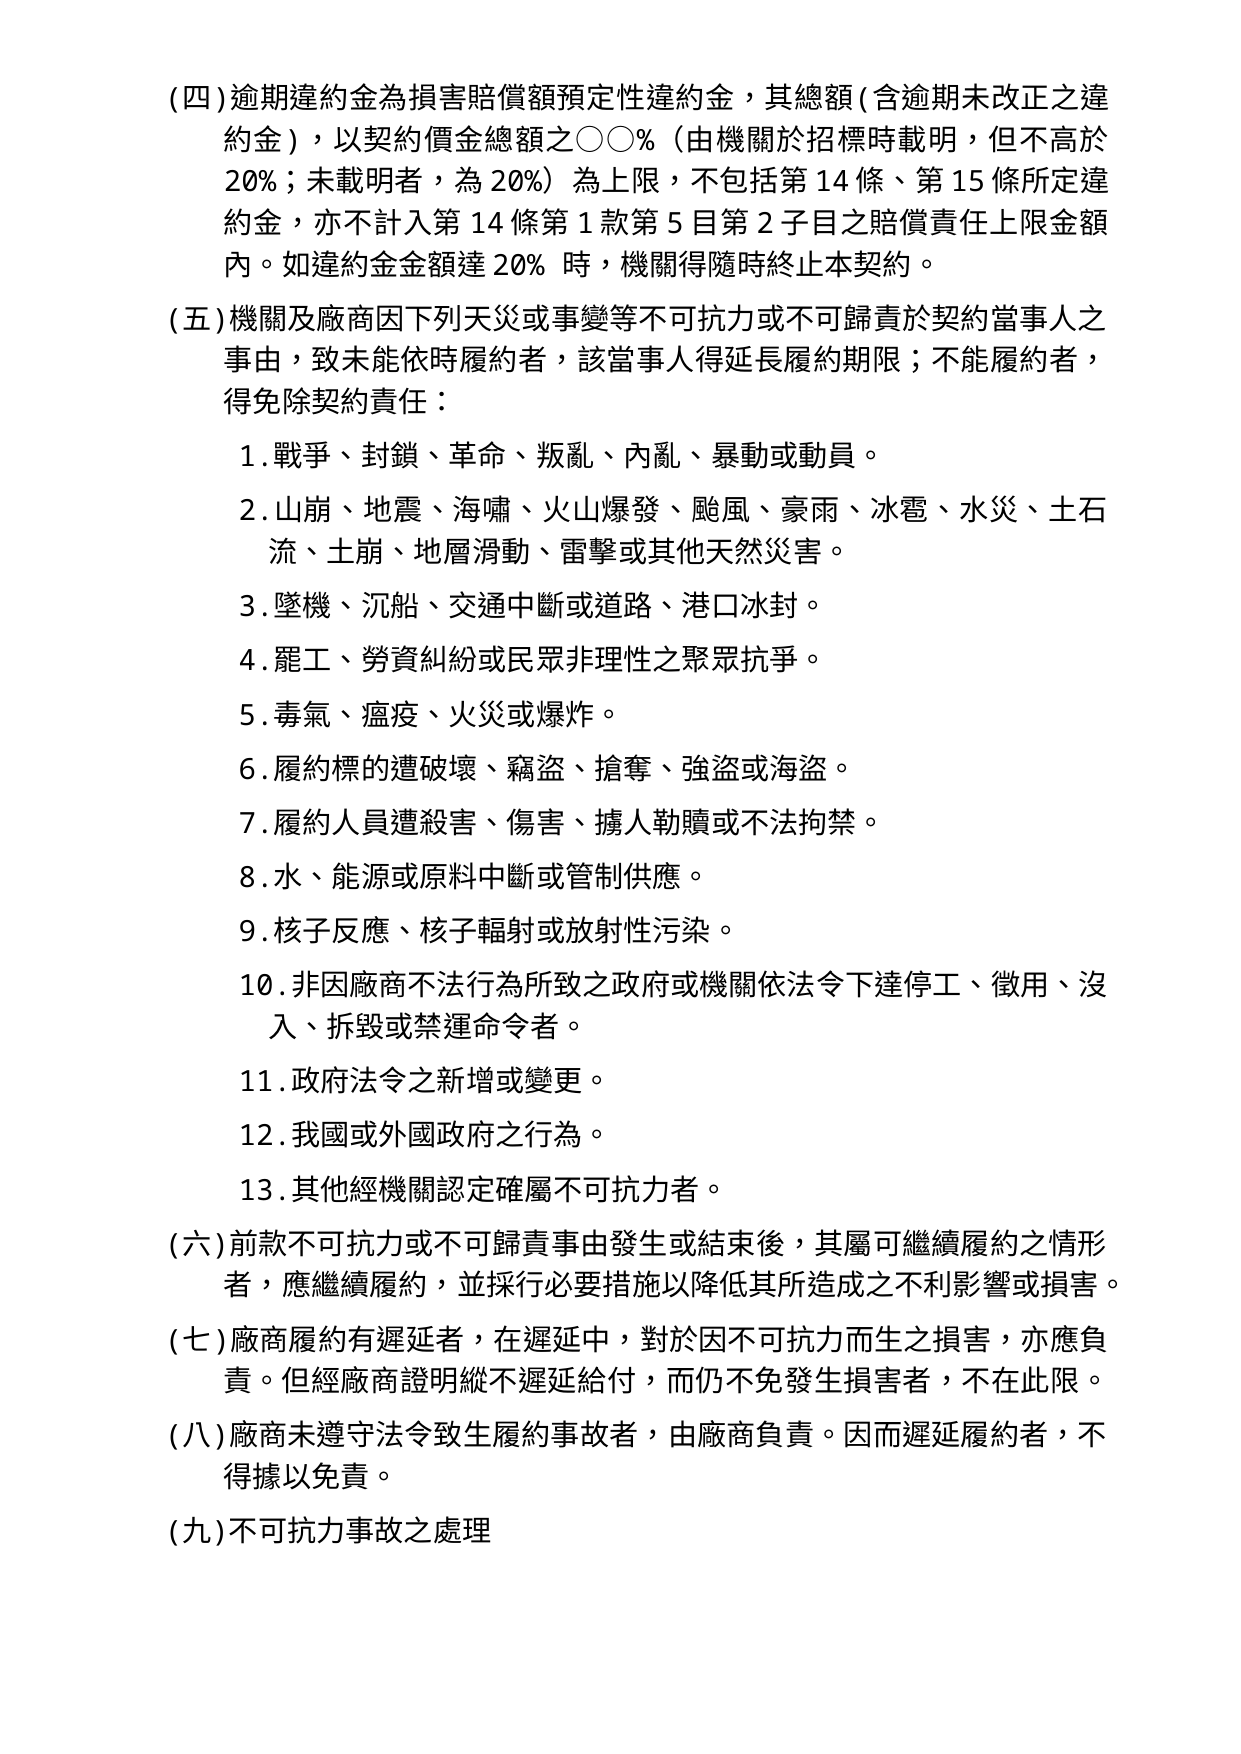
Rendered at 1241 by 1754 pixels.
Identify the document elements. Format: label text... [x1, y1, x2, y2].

text (四)逾期違約金為損害賠償額預定性違約金，其總額(含逾期未改正之違約金)，以契約價金總額之○○%（由機關於招標時載明，但不高於20%；未載明者，為20%）為上限，不包括第14條、第15條所定違約金，亦不計入第14條第1款第5目第2子目之賠償責任上限金額內。如違約金金額達20% 時，機關得隨時終止本契約。 [164, 75, 1109, 283]
text 1.戰爭、封鎖、革命、叛亂、內亂、暴動或動員。 [238, 433, 1109, 475]
text 2.山崩、地震、海嘯、火山爆發、颱風、豪雨、冰雹、水災、土石流、土崩、地層滑動、雷擊或其他天然災害。 [238, 487, 1109, 571]
text (六)前款不可抗力或不可歸責事由發生或結束後，其屬可繼續履約之情形者，應繼續履約，並採行必要措施以降低其所造成之不利影響或損害。 [164, 1221, 1109, 1304]
text 8.水、能源或原料中斷或管制供應。 [238, 854, 1109, 896]
text 12.我國或外國政府之行為。 [238, 1112, 1109, 1154]
text (七)廠商履約有遲延者，在遲延中，對於因不可抗力而生之損害，亦應負責。但經廠商證明縱不遲延給付，而仍不免發生損害者，不在此限。 [164, 1317, 1109, 1400]
text (九)不可抗力事故之處理 [164, 1508, 1109, 1550]
text 5.毒氣、瘟疫、火災或爆炸。 [238, 692, 1109, 733]
text (五)機關及廠商因下列天災或事變等不可抗力或不可歸責於契約當事人之事由，致未能依時履約者，該當事人得延長履約期限；不能履約者，得免除契約責任： [164, 296, 1109, 421]
text 4.罷工、勞資糾紛或民眾非理性之聚眾抗爭。 [238, 637, 1109, 679]
text 13.其他經機關認定確屬不可抗力者。 [238, 1167, 1109, 1208]
text 11.政府法令之新增或變更。 [238, 1058, 1109, 1100]
text 7.履約人員遭殺害、傷害、擄人勒贖或不法拘禁。 [238, 800, 1109, 842]
text 9.核子反應、核子輻射或放射性污染。 [238, 908, 1109, 950]
text (八)廠商未遵守法令致生履約事故者，由廠商負責。因而遲延履約者，不得據以免責。 [164, 1412, 1109, 1496]
text 3.墜機、沉船、交通中斷或道路、港口冰封。 [238, 583, 1109, 625]
text 10.非因廠商不法行為所致之政府或機關依法令下達停工、徵用、沒入、拆毀或禁運命令者。 [238, 962, 1109, 1046]
text 6.履約標的遭破壞、竊盜、搶奪、強盜或海盜。 [238, 746, 1109, 787]
